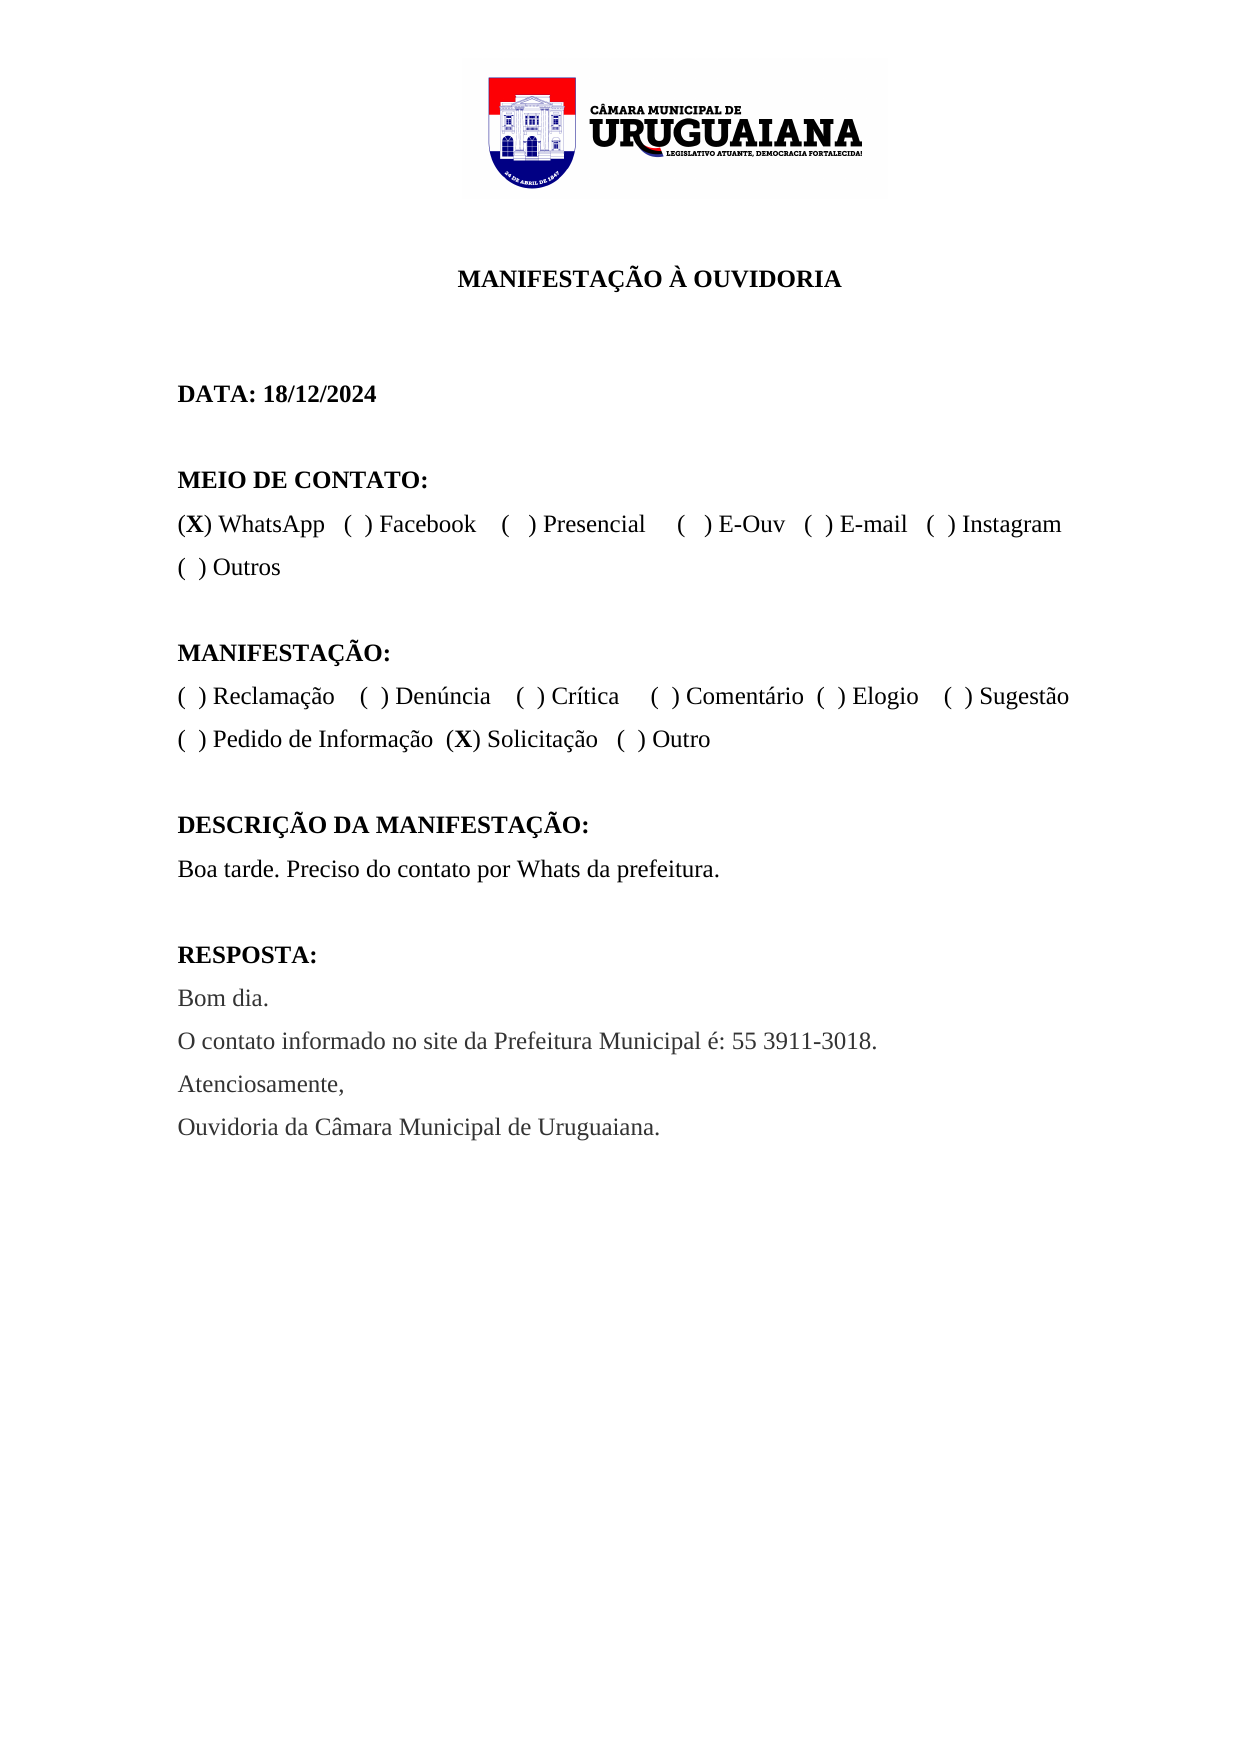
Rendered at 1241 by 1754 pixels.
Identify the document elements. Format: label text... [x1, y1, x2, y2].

text ( ) Pedido de Informação (X) Solicitação ( ) Outro [177, 724, 1122, 753]
list O contato informado no site da Prefeitura Municipal é: 55 3911-3018. [177, 1026, 1122, 1055]
list Atenciosamente, [177, 1069, 1122, 1098]
list Bom dia. [177, 983, 1122, 1012]
text MEIO DE CONTATO: [177, 466, 1122, 494]
text (X) WhatsApp ( ) Facebook ( ) Presencial ( ) E-Ouv ( ) E-mail ( ) Instagram [177, 509, 1122, 537]
list RESPOSTA: [177, 940, 1122, 969]
text Boa tarde. Preciso do contato por Whats da prefeitura. [177, 854, 1122, 882]
text MANIFESTAÇÃO: [177, 638, 1122, 667]
text ( ) Reclamação ( ) Denúncia ( ) Crítica ( ) Comentário ( ) Elogio ( ) Sugestão [177, 681, 1122, 710]
text MANIFESTAÇÃO À OUVIDORIA [177, 264, 1122, 293]
picture [462, 58, 888, 199]
text ( ) Outros [177, 552, 1122, 581]
list Ouvidoria da Câmara Municipal de Uruguaiana. [177, 1112, 1122, 1141]
text DESCRIÇÃO DA MANIFESTAÇÃO: [177, 811, 1122, 839]
text DATA: 18/12/2024 [177, 379, 1122, 408]
